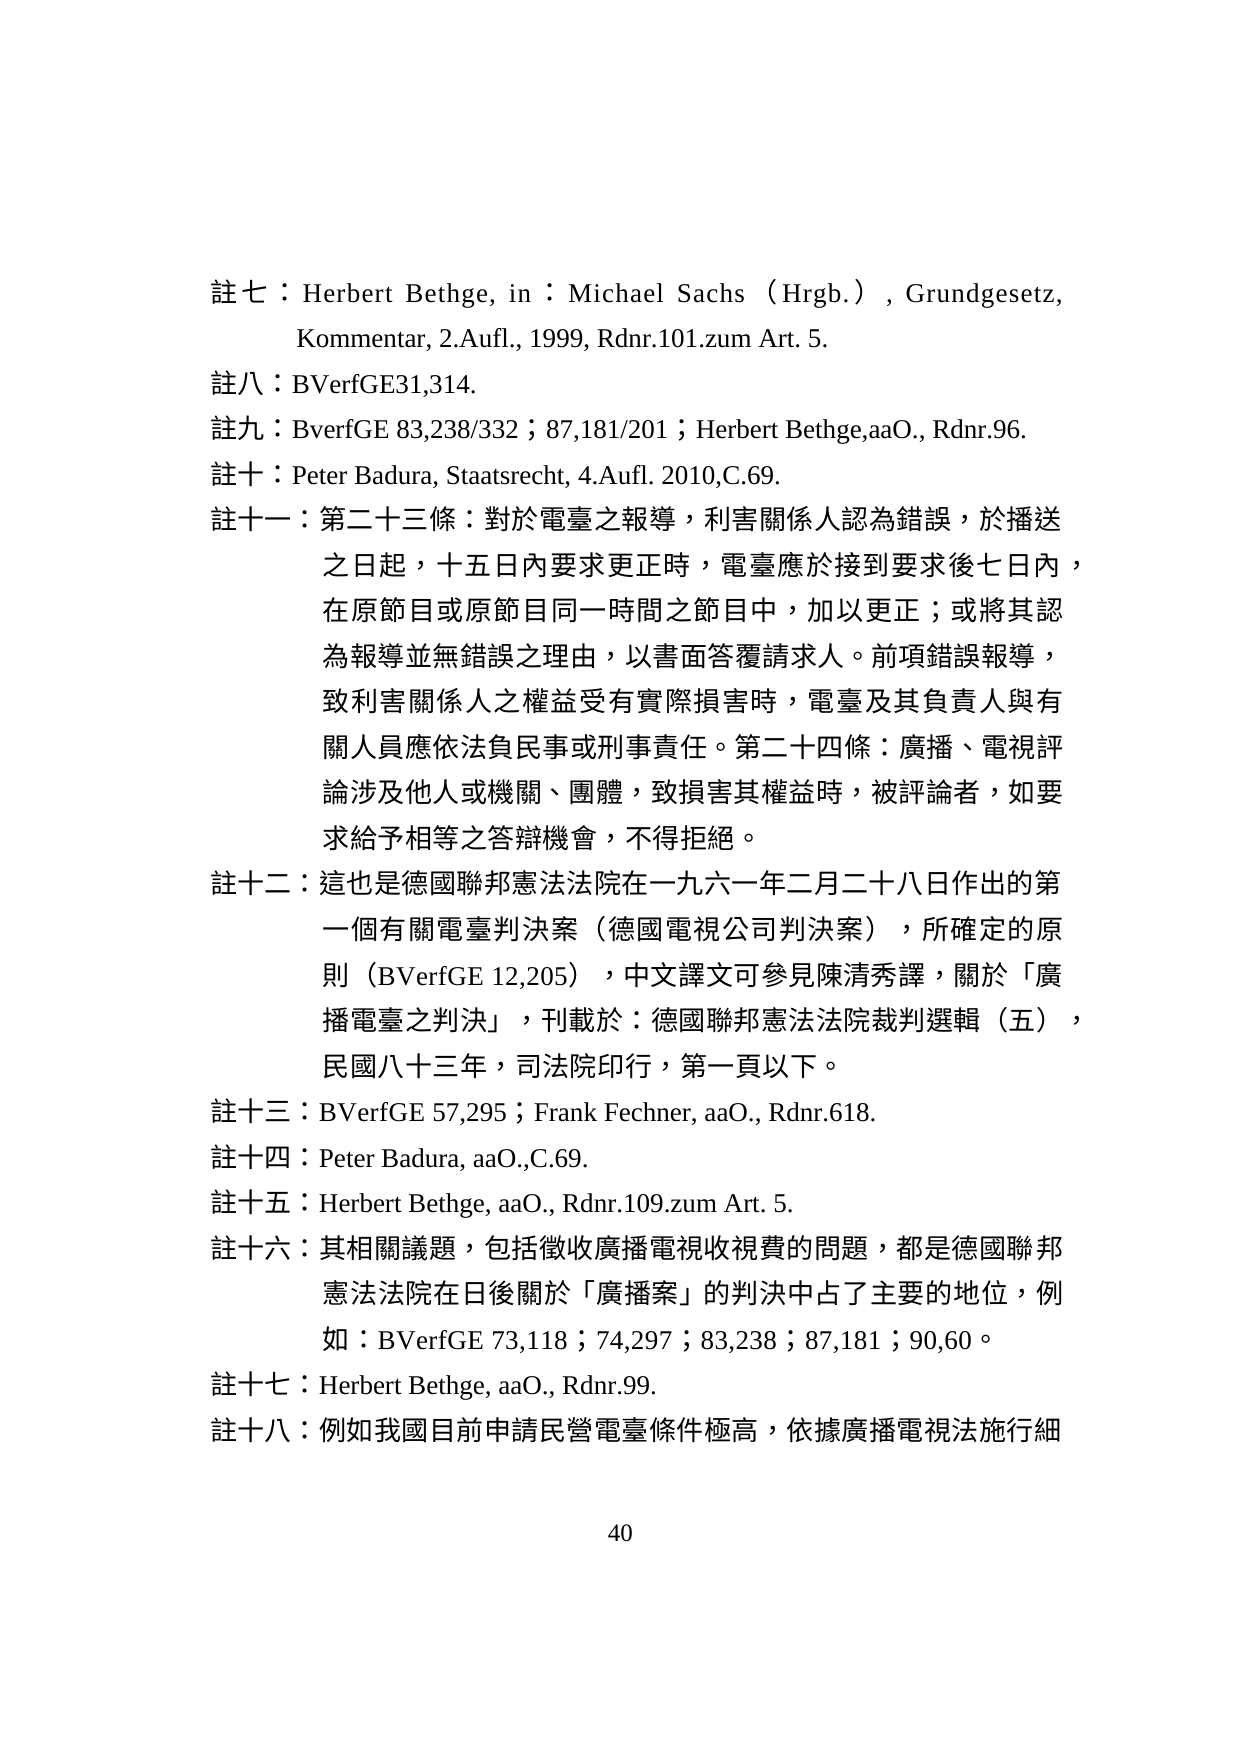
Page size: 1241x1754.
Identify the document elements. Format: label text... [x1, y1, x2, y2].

text 註十：Peter Badura, Staatsrecht, 4.Aufl. 2010,C.69. [210, 448, 1063, 493]
text 註十五：Herbert Bethge, aaO., Rdnr.109.zum Art. 5. [210, 1176, 1063, 1222]
text 註八：BVerfGE31,314. [210, 357, 1063, 402]
text 註十三：BVerfGE 57,295；Frank Fechner, aaO., Rdnr.618. [210, 1085, 1063, 1131]
text 註十一：第二十三條：對於電臺之報導，利害關係人認為錯誤，於播送之日起，十五日內要求更正時，電臺應於接到要求後七日內，在原節目或原節目同一時間之節目中，加以更正；或將其認為報導並無錯誤之理由，以書面答覆請求人。前項錯誤報導，致利害關係人之權益受有實際損害時，電臺及其負責人與有關人員應依法負民事或刑事責任。第二十四條：廣播、電視評論涉及他人或機關、團體，致損害其權益時，被評論者，如要求給予相等之答辯機會，不得拒絕。 [210, 493, 1063, 858]
text 註十二：這也是德國聯邦憲法法院在一九六一年二月二十八日作出的第一個有關電臺判決案（德國電視公司判決案），所確定的原則（BVerfGE 12,205），中文譯文可參見陳清秀譯，關於「廣播電臺之判決」，刊載於：德國聯邦憲法法院裁判選輯（五），民國八十三年，司法院印行，第一頁以下。 [210, 858, 1063, 1085]
text 註十六：其相關議題，包括徵收廣播電視收視費的問題，都是德國聯邦憲法法院在日後關於「廣播案」的判決中占了主要的地位，例如：BVerfGE 73,118；74,297；83,238；87,181；90,60。 [210, 1222, 1063, 1358]
text 註十七：Herbert Bethge, aaO., Rdnr.99. [210, 1358, 1063, 1404]
text 註十八：例如我國目前申請民營電臺條件極高，依據廣播電視法施行細 [210, 1404, 1063, 1449]
text 註七：Herbert Bethge, in：Michael Sachs（Hrgb.）, Grundgesetz, Kommentar, 2.Aufl., 1999, Rdnr.101.zum Art. 5. [210, 266, 1063, 357]
text 註十四：Peter Badura, aaO.,C.69. [210, 1131, 1063, 1176]
text 註九：BverfGE 83,238/332；87,181/201；Herbert Bethge,aaO., Rdnr.96. [210, 402, 1063, 448]
